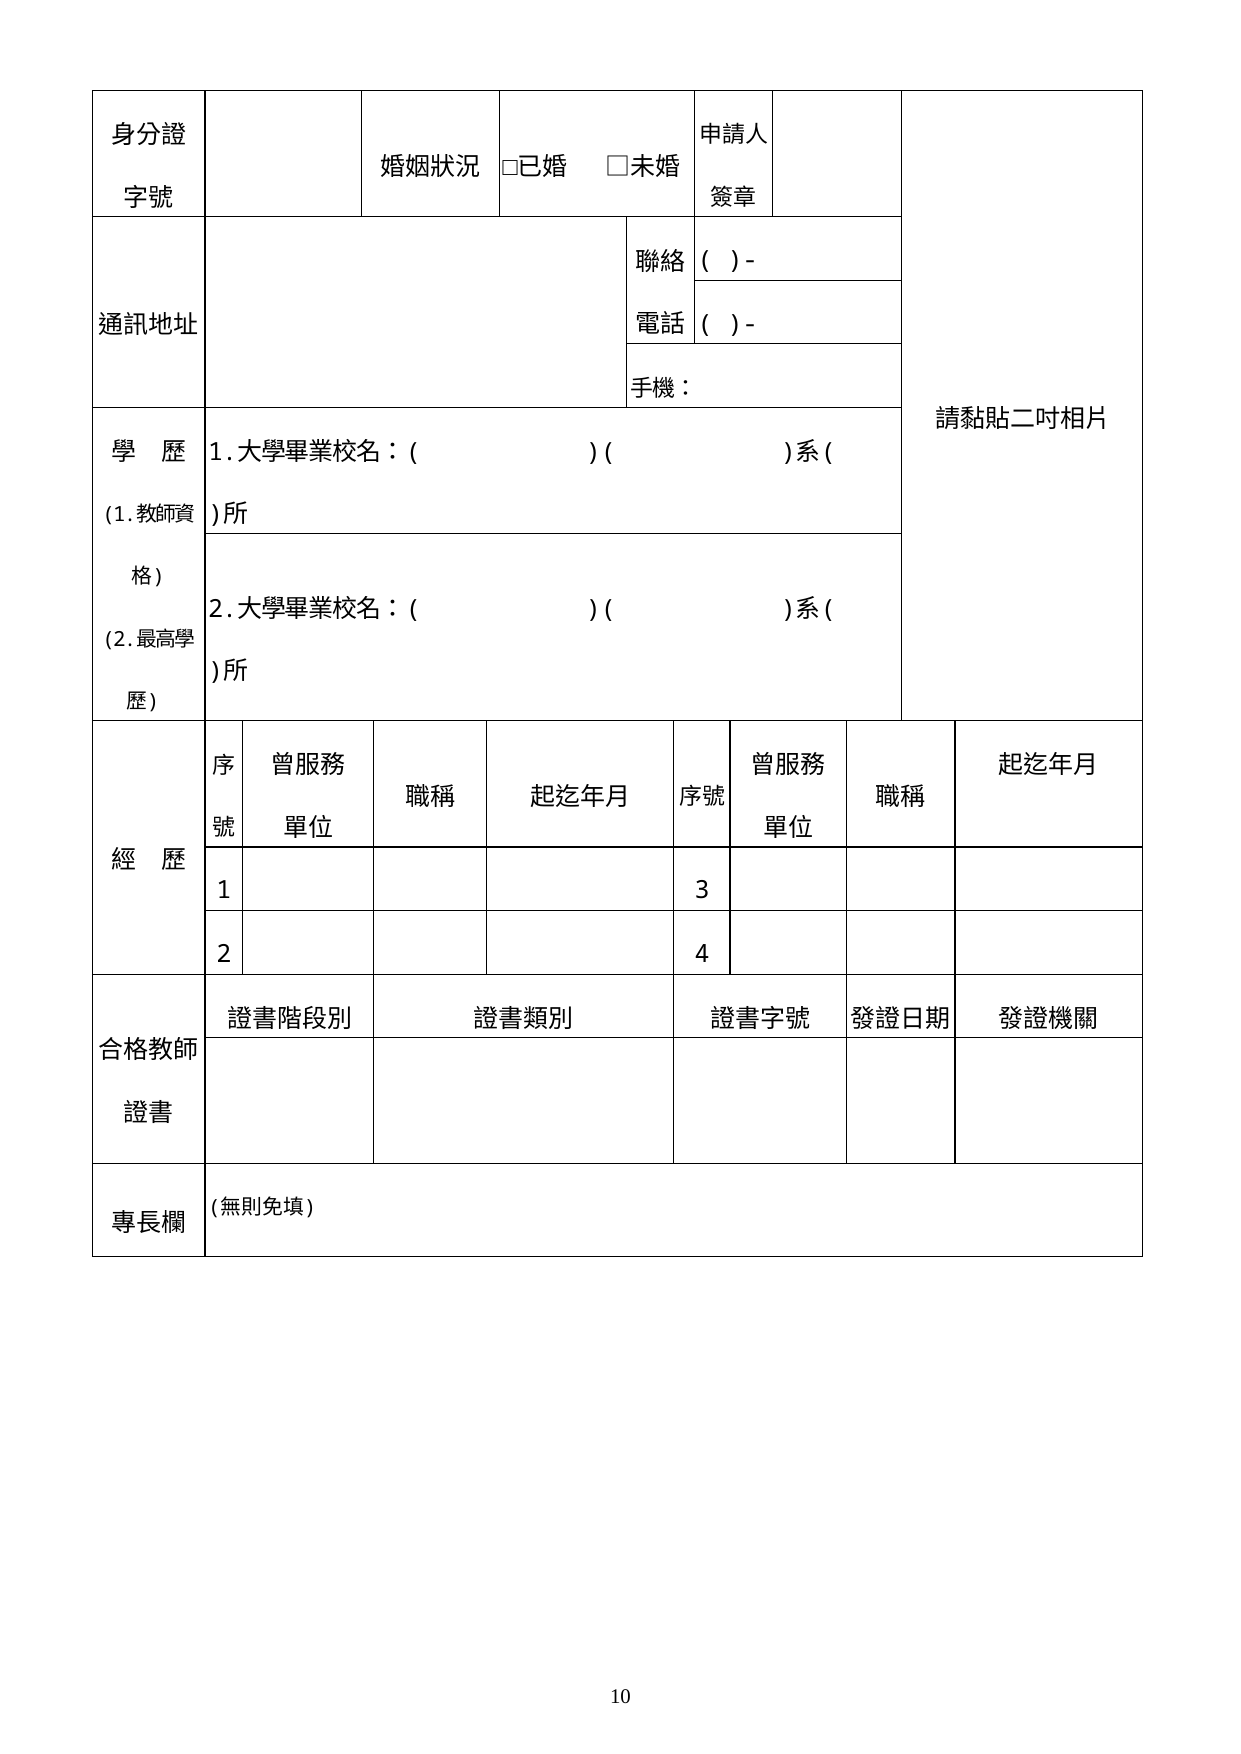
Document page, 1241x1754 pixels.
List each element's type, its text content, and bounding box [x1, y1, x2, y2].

table_cell [374, 911, 486, 973]
table_cell 學 歷 (1.教師資格) (2.最高學歷) [93, 408, 204, 720]
table_cell 專長欄 [93, 1164, 204, 1256]
table_cell 4 [674, 911, 729, 973]
table_cell 證書類別 [374, 975, 673, 1037]
table_cell 1 [206, 848, 242, 910]
table_cell [847, 848, 954, 910]
table_cell [731, 911, 846, 973]
table_cell [206, 217, 626, 407]
table_cell 請黏貼二吋相片 [902, 91, 1142, 720]
table_cell [847, 911, 954, 973]
table_cell [956, 911, 1142, 973]
table_cell 合格教師證書 [93, 975, 204, 1163]
table_cell [847, 1038, 954, 1163]
table_cell 起迄年月 [487, 721, 673, 846]
table_cell [956, 1038, 1142, 1163]
table_cell [773, 91, 901, 216]
table_cell 發證日期 [847, 975, 954, 1037]
table_cell 申請人簽章 [695, 91, 772, 216]
table_cell 通訊地址 [93, 217, 204, 407]
table_cell [243, 848, 373, 910]
table_cell 證書字號 [674, 975, 846, 1037]
table_cell [206, 91, 361, 216]
table_cell [374, 848, 486, 910]
table_cell 1.大學畢業校名：( )( )系( )所 [206, 408, 901, 533]
table_cell [374, 1038, 673, 1163]
table_cell 婚姻狀況 [362, 91, 499, 216]
table_cell (無則免填) [206, 1164, 1142, 1256]
table_cell 序號 [674, 721, 729, 846]
table_cell 身分證 字號 [93, 91, 204, 216]
table_cell 2.大學畢業校名：( )( )系( )所 [206, 534, 901, 720]
table_cell 起迄年月 [956, 721, 1142, 846]
table_cell 3 [674, 848, 729, 910]
table_cell 手機： [627, 344, 901, 407]
table_cell 2 [206, 911, 242, 973]
table_cell 曾服務 單位 [243, 721, 373, 846]
table_cell 經 歷 [93, 721, 204, 973]
table_cell ( )- [695, 217, 901, 280]
table_cell [956, 848, 1142, 910]
table_cell 曾服務 單位 [731, 721, 846, 846]
table_cell □已婚 □未婚 [500, 91, 694, 216]
table_cell [674, 1038, 846, 1163]
table_cell 職稱 [847, 721, 954, 846]
table_cell [731, 848, 846, 910]
table_cell 職稱 [374, 721, 486, 846]
table_cell [243, 911, 373, 973]
table_cell 聯絡 電話 [627, 217, 694, 343]
table_cell 證書階段別 [206, 975, 373, 1037]
table_cell 序號 [206, 721, 242, 846]
table_cell ( )- [695, 281, 901, 343]
table_cell 發證機關 [956, 975, 1142, 1037]
table_cell [206, 1038, 373, 1163]
table_cell [487, 848, 673, 910]
table_cell [487, 911, 673, 973]
